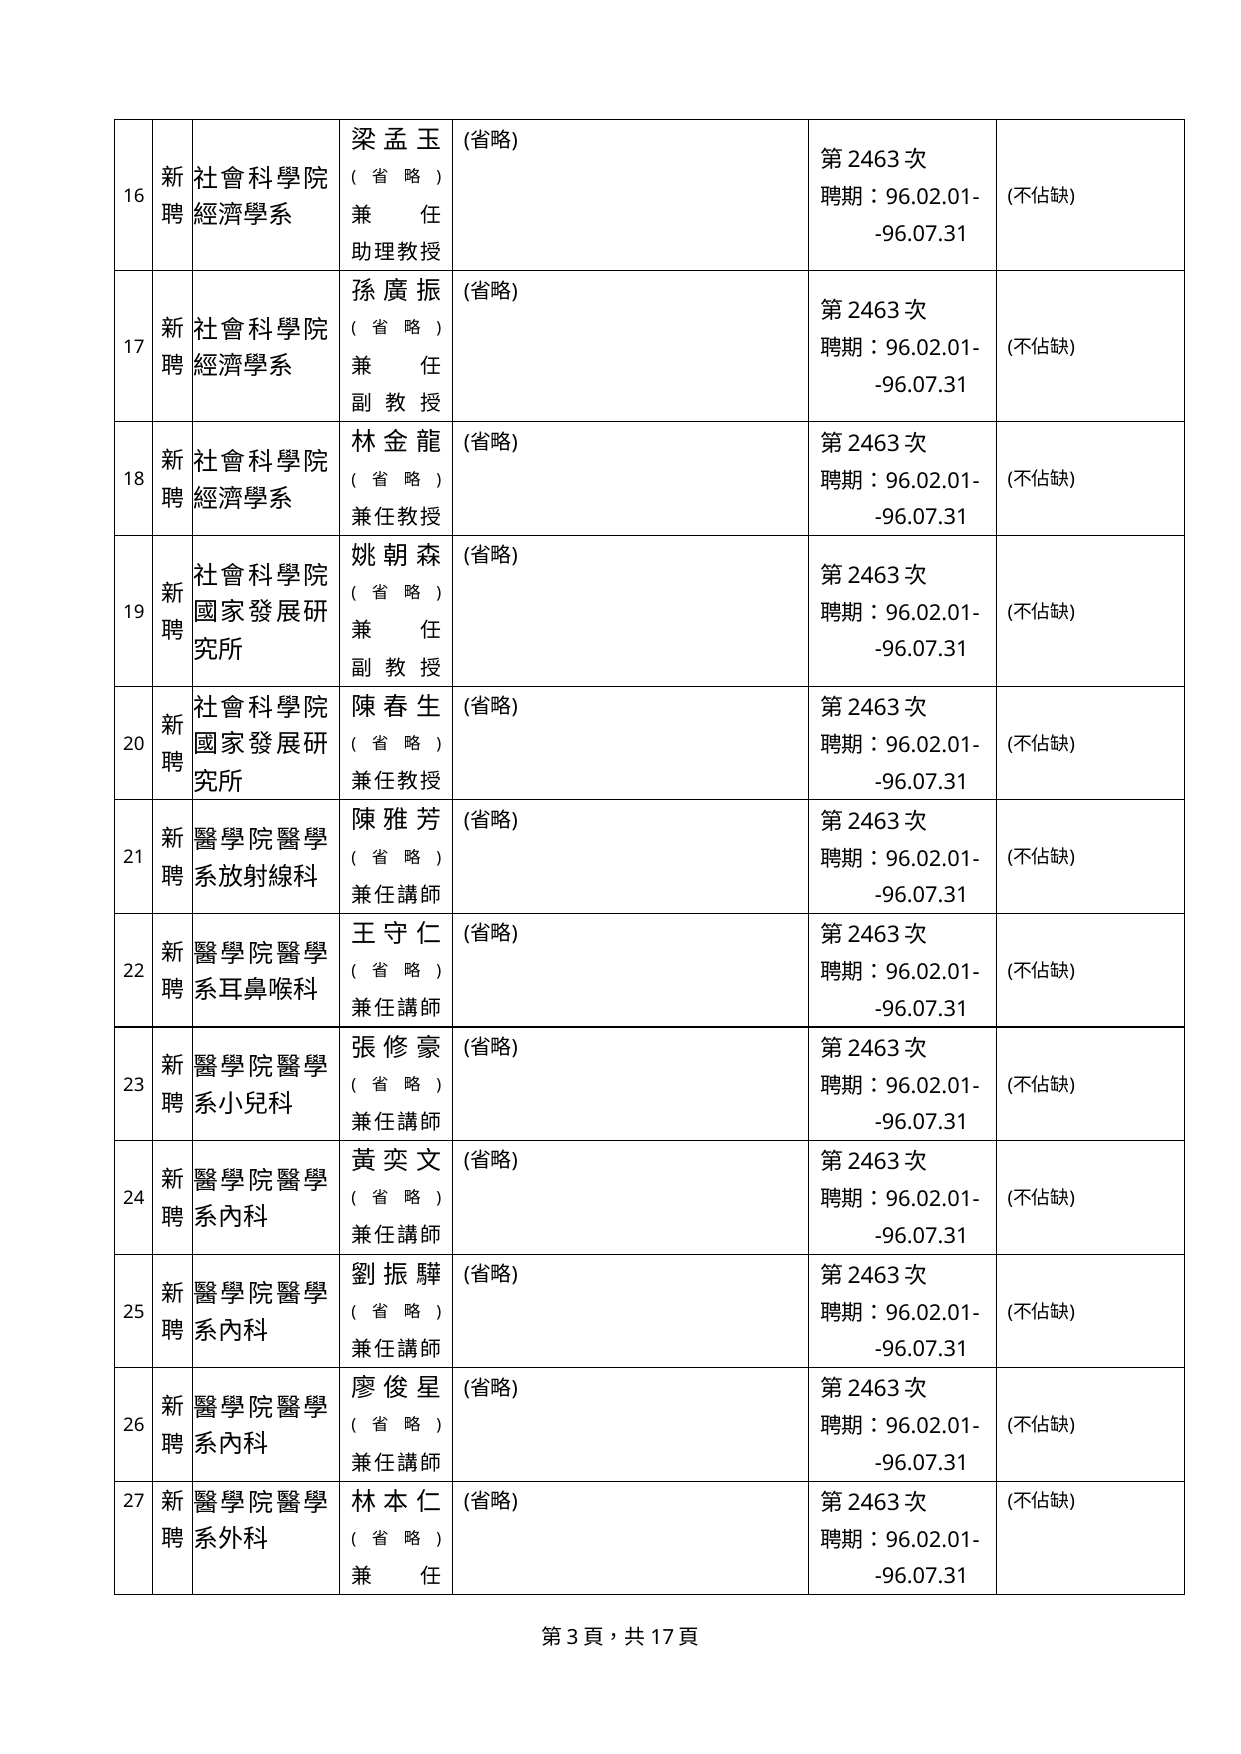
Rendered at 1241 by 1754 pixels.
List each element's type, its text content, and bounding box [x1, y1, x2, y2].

table_cell 醫學院醫學系小兒科 [193, 1028, 339, 1140]
table_cell 17 [115, 271, 152, 421]
table_cell 王守仁 (省略) 兼任講師 [340, 914, 452, 1026]
table_cell 第2463次 聘期：96.02.01- -96.07.31 [809, 271, 996, 421]
table_cell 新聘 [153, 1141, 192, 1253]
table_cell 醫學院醫學系內科 [193, 1141, 339, 1253]
table_cell 新聘 [153, 271, 192, 421]
table_cell (省略) [453, 1482, 808, 1594]
table_cell 陳春生 (省略) 兼任教授 [340, 687, 452, 799]
table_cell 黃奕文 (省略) 兼任講師 [340, 1141, 452, 1253]
table_cell (省略) [453, 1028, 808, 1140]
table_cell (不佔缺) [997, 271, 1184, 421]
table_cell 新聘 [153, 1368, 192, 1481]
table_cell 16 [115, 120, 152, 270]
table_cell (省略) [453, 1141, 808, 1253]
table_cell 新聘 [153, 120, 192, 270]
table_cell 醫學院醫學系內科 [193, 1368, 339, 1481]
table_cell (不佔缺) [997, 422, 1184, 535]
table_cell (省略) [453, 914, 808, 1026]
table_cell (省略) [453, 1368, 808, 1481]
table_cell 第2463次 聘期：96.02.01- -96.07.31 [809, 914, 996, 1026]
table_cell 23 [115, 1028, 152, 1140]
table_cell (不佔缺) [997, 536, 1184, 686]
table_cell 第2463次 聘期：96.02.01- -96.07.31 [809, 1482, 996, 1594]
table_cell 22 [115, 914, 152, 1026]
table_cell 社會科學院經濟學系 [193, 271, 339, 421]
table_cell (不佔缺) [997, 1368, 1184, 1481]
table_cell 新聘 [153, 422, 192, 535]
table_cell 林本仁 (省略) 兼任 [340, 1482, 452, 1594]
table_cell (不佔缺) [997, 1028, 1184, 1140]
table_cell 張修豪 (省略) 兼任講師 [340, 1028, 452, 1140]
table_cell (省略) [453, 687, 808, 799]
table_cell 新聘 [153, 687, 192, 799]
table_cell 19 [115, 536, 152, 686]
table_cell 醫學院醫學系內科 [193, 1255, 339, 1367]
table_cell (省略) [453, 271, 808, 421]
table_cell 新聘 [153, 1482, 192, 1594]
table_cell 新聘 [153, 914, 192, 1026]
table_cell (不佔缺) [997, 120, 1184, 270]
table_cell 林金龍 (省略) 兼任教授 [340, 422, 452, 535]
table_cell (不佔缺) [997, 1141, 1184, 1253]
table_cell 社會科學院國家發展研究所 [193, 687, 339, 799]
table_cell 新聘 [153, 1255, 192, 1367]
table_cell 第2463次 聘期：96.02.01- -96.07.31 [809, 422, 996, 535]
table_cell 社會科學院國家發展研究所 [193, 536, 339, 686]
table_cell (省略) [453, 800, 808, 913]
table_cell 新聘 [153, 800, 192, 913]
table_cell 第2463次 聘期：96.02.01- -96.07.31 [809, 1368, 996, 1481]
table_cell 20 [115, 687, 152, 799]
table_cell 25 [115, 1255, 152, 1367]
table_cell 第2463次 聘期：96.02.01- -96.07.31 [809, 687, 996, 799]
table_cell 18 [115, 422, 152, 535]
table_cell 第2463次 聘期：96.02.01- -96.07.31 [809, 536, 996, 686]
table_cell 姚朝森 (省略) 兼任 副教授 [340, 536, 452, 686]
table_cell 醫學院醫學系外科 [193, 1482, 339, 1594]
table_cell 孫廣振 (省略) 兼任 副教授 [340, 271, 452, 421]
table_cell 新聘 [153, 1028, 192, 1140]
table_cell 24 [115, 1141, 152, 1253]
table_cell 21 [115, 800, 152, 913]
table_cell (省略) [453, 120, 808, 270]
table_cell (不佔缺) [997, 914, 1184, 1026]
table_cell (不佔缺) [997, 1255, 1184, 1367]
table_cell 梁孟玉 (省略) 兼任 助理教授 [340, 120, 452, 270]
table_cell (不佔缺) [997, 1482, 1184, 1594]
table_cell (不佔缺) [997, 687, 1184, 799]
table_cell 社會科學院經濟學系 [193, 422, 339, 535]
table_cell (省略) [453, 536, 808, 686]
table_cell 廖俊星 (省略) 兼任講師 [340, 1368, 452, 1481]
table_cell 新聘 [153, 536, 192, 686]
table_cell 醫學院醫學系耳鼻喉科 [193, 914, 339, 1026]
table_cell 第2463次 聘期：96.02.01- -96.07.31 [809, 1255, 996, 1367]
table_cell 第2463次 聘期：96.02.01- -96.07.31 [809, 800, 996, 913]
table_cell 社會科學院經濟學系 [193, 120, 339, 270]
table_cell 第2463次 聘期：96.02.01- -96.07.31 [809, 1141, 996, 1253]
table_cell (省略) [453, 422, 808, 535]
table_cell 劉振驊 (省略) 兼任講師 [340, 1255, 452, 1367]
table_cell (省略) [453, 1255, 808, 1367]
table_cell 26 [115, 1368, 152, 1481]
table_cell 第2463次 聘期：96.02.01- -96.07.31 [809, 1028, 996, 1140]
table_cell 醫學院醫學系放射線科 [193, 800, 339, 913]
table_cell 陳雅芳 (省略) 兼任講師 [340, 800, 452, 913]
table_cell (不佔缺) [997, 800, 1184, 913]
table_cell 第2463次 聘期：96.02.01- -96.07.31 [809, 120, 996, 270]
table_cell 27 [115, 1482, 152, 1594]
